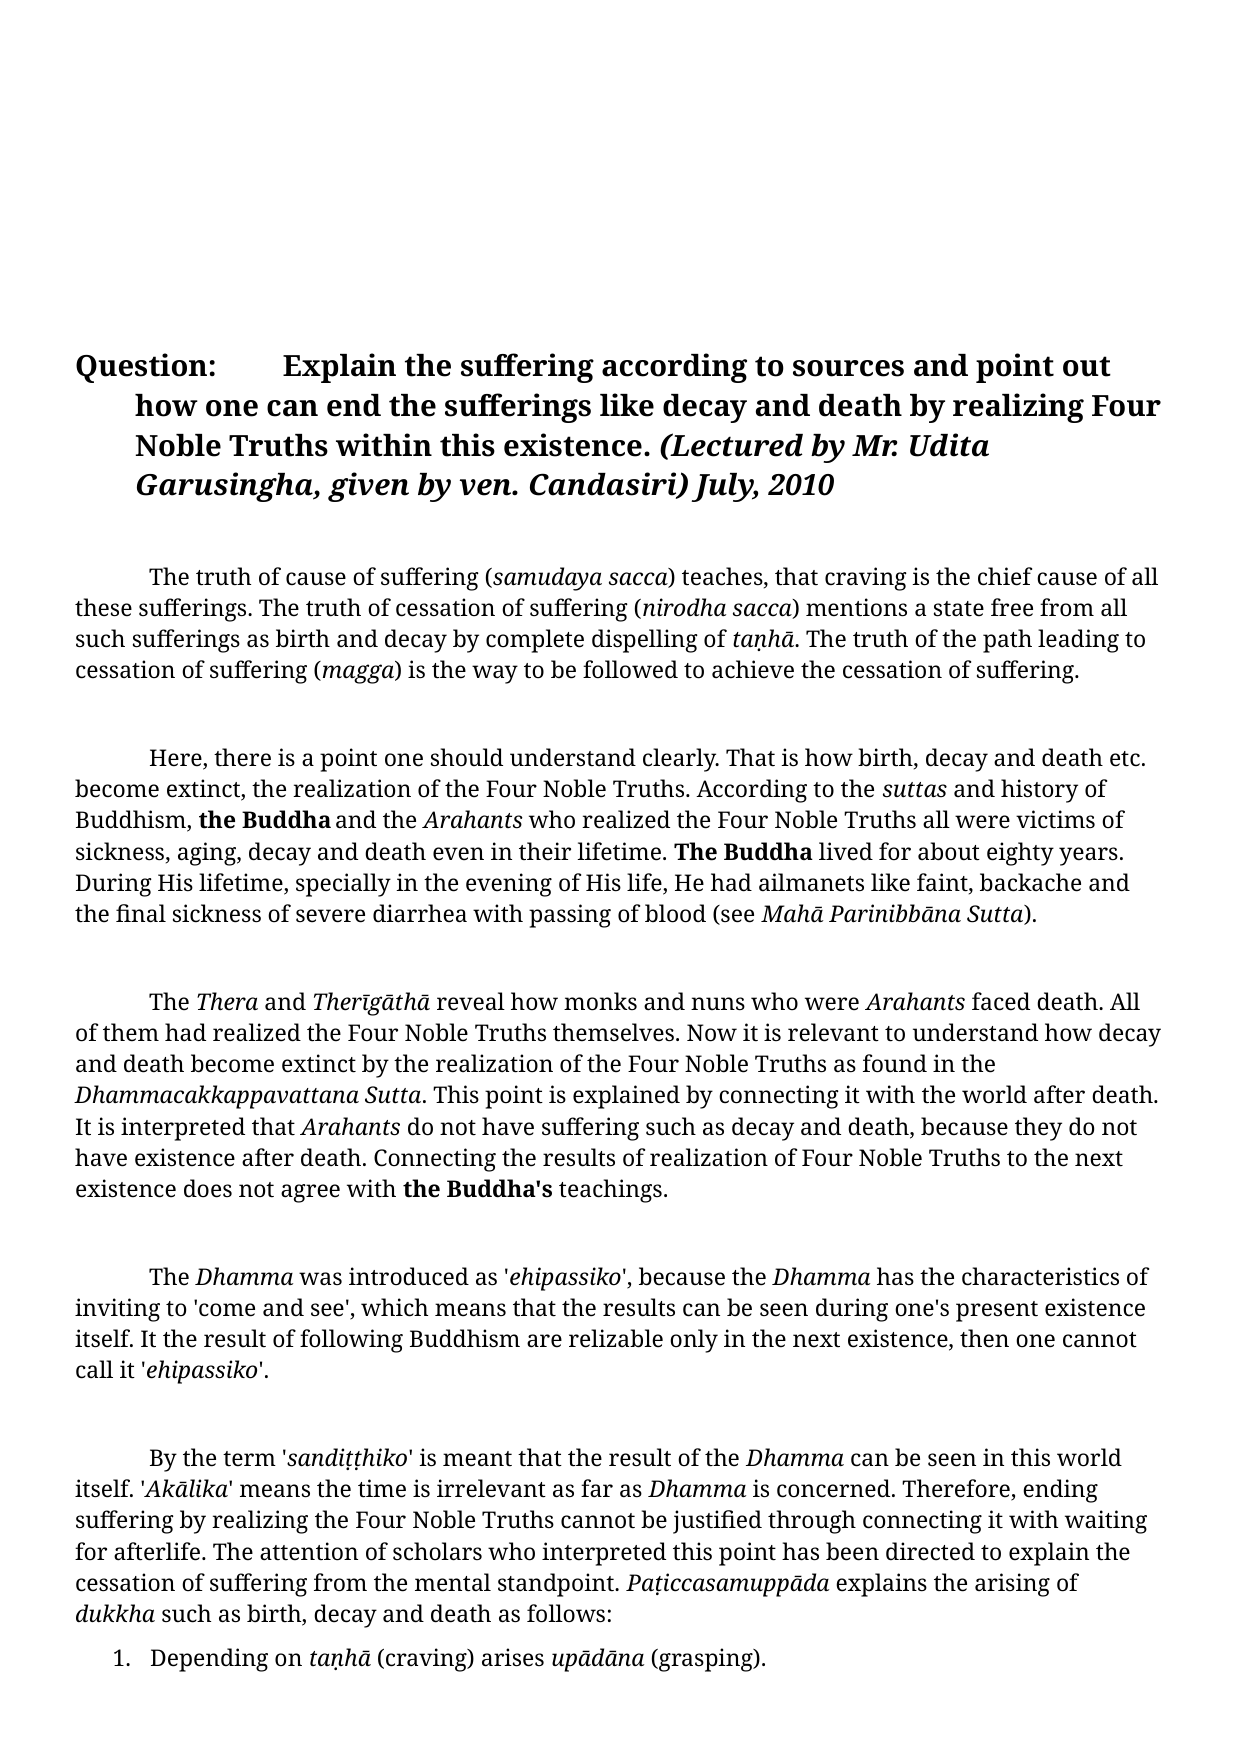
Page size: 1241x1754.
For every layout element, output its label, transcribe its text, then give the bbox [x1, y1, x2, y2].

text Here, there is a point one should understand clearly. That is how birth, decay and death etc. become extinct, the realization of the Four Noble Truths. According to the suttas and history of Buddhism, the Buddha and the Arahants who realized the Four Noble Truths all were victims of sickness, aging, decay and death even in their lifetime. The Buddha lived for about eighty years. During His lifetime, specially in the evening of His life, He had ailmanets like faint, backache and the final sickness of severe diarrhea with passing of blood (see Mahā Parinibbāna Sutta). [75, 742, 1165, 929]
subtitle Question: Explain the suffering according to sources and point out how one can end the sufferings like decay and death by realizing Four Noble Truths within this existence. (Lectured by Mr. Udita Garusingha, given by ven. Candasiri) July, 2010 [75, 346, 1165, 504]
text By the term 'sandiṭṭhiko' is meant that the result of the Dhamma can be seen in this world itself. 'Akālika' means the time is irrelevant as far as Dhamma is concerned. Therefore, ending suffering by realizing the Four Noble Truths cannot be justified through connecting it with waiting for afterlife. The attention of scholars who interpreted this point has been directed to explain the cessation of suffering from the mental standpoint. Paṭiccasamuppāda explains the arising of dukkha such as birth, decay and death as follows: [75, 1442, 1165, 1629]
text The Thera and Therīgāthā reveal how monks and nuns who were Arahants faced death. All of them had realized the Four Noble Truths themselves. Now it is relevant to understand how decay and death become extinct by the realization of the Four Noble Truths as found in the Dhammacakkappavattana Sutta. This point is explained by connecting it with the world after death. It is interpreted that Arahants do not have suffering such as decay and death, because they do not have existence after death. Connecting the results of realization of Four Noble Truths to the next existence does not agree with the Buddha's teachings. [75, 986, 1165, 1204]
text The truth of cause of suffering (samudaya sacca) teaches, that craving is the chief cause of all these sufferings. The truth of cessation of suffering (nirodha sacca) mentions a state free from all such sufferings as birth and decay by complete dispelling of taṇhā. The truth of the path leading to cessation of suffering (magga) is the way to be followed to achieve the cessation of suffering. [75, 561, 1165, 686]
list Depending on taṇhā (craving) arises upādāna (grasping). [112, 1642, 1165, 1673]
text The Dhamma was introduced as 'ehipassiko', because the Dhamma has the characteristics of inviting to 'come and see', which means that the results can be seen during one's present existence itself. It the result of following Buddhism are relizable only in the next existence, then one cannot call it 'ehipassiko'. [75, 1261, 1165, 1386]
